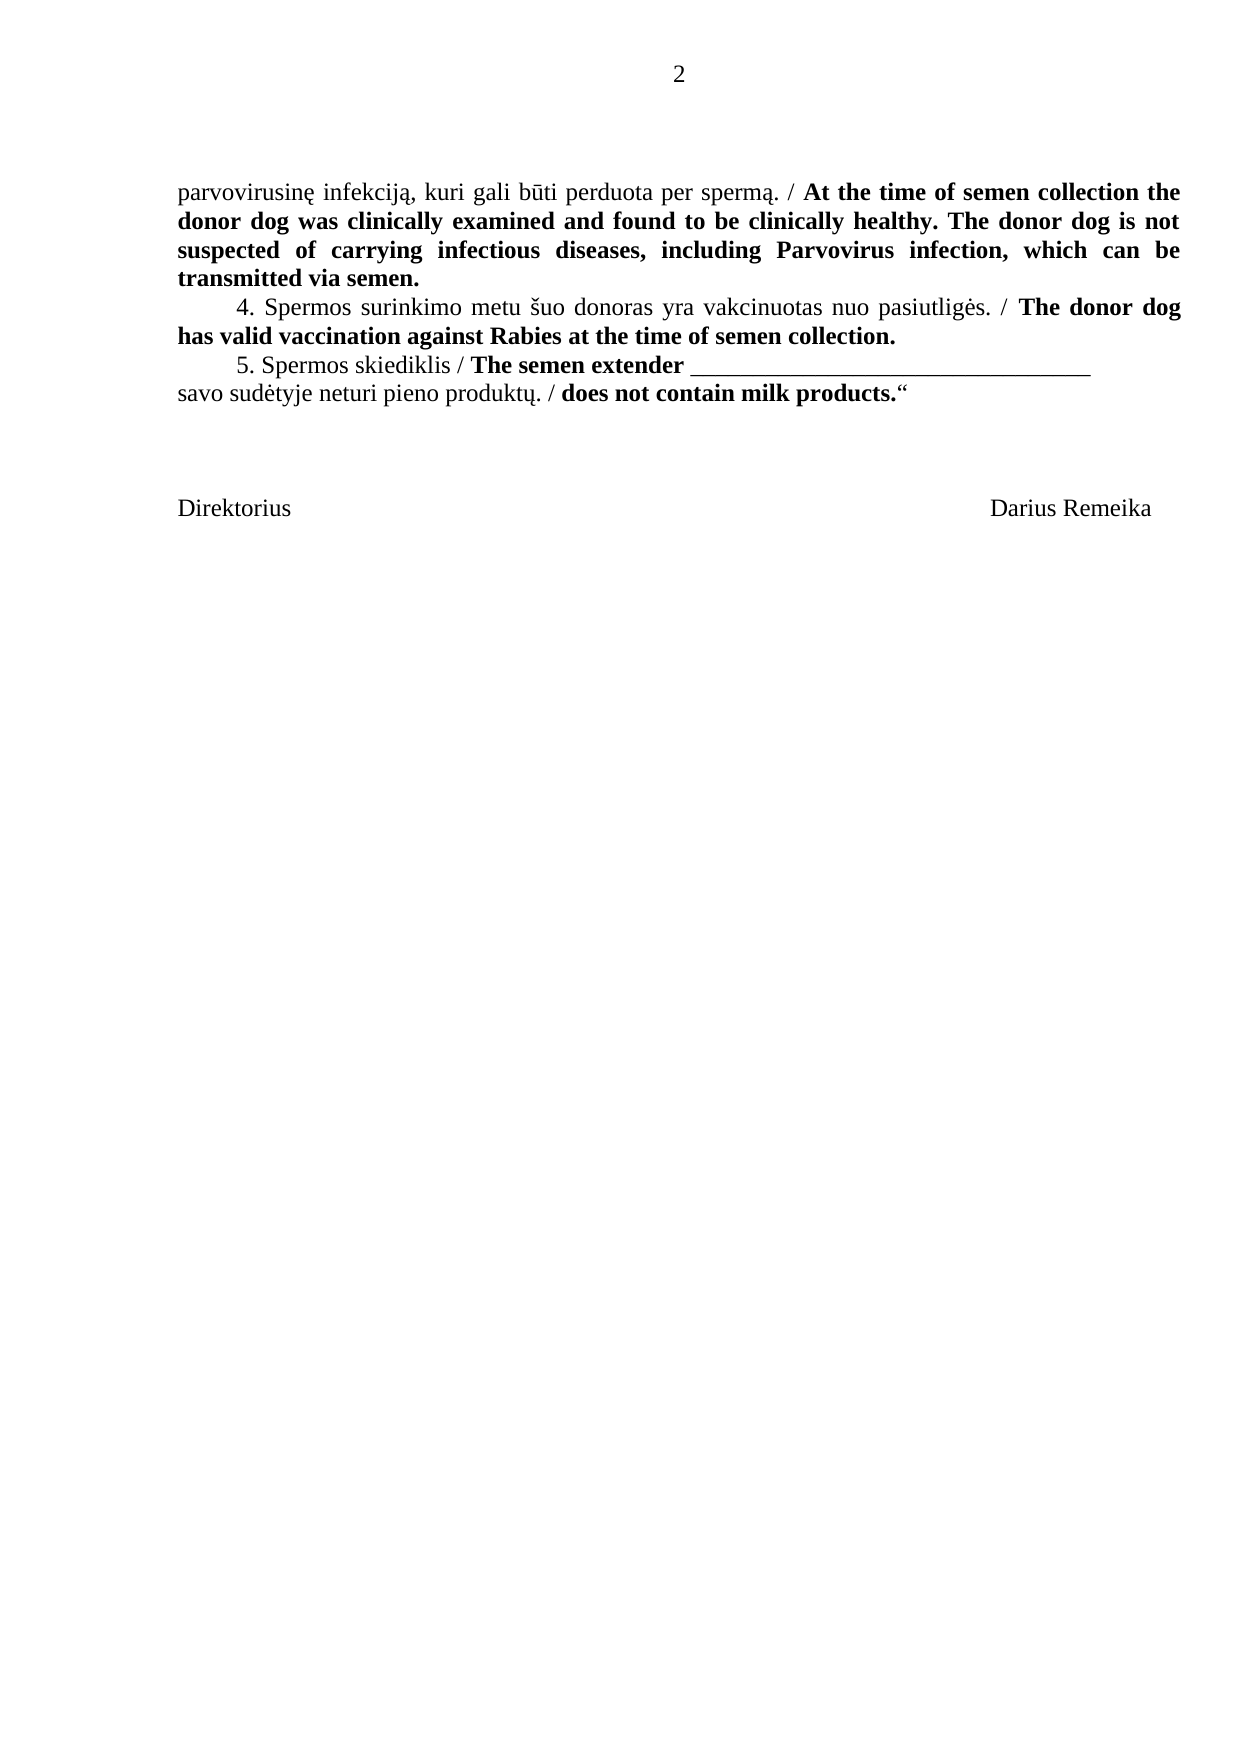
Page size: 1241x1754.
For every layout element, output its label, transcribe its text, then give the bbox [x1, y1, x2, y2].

text parvovirusinę infekciją, kuri gali būti perduota per spermą. / At the time of semen collection the donor dog was clinically examined and found to be clinically healthy. The donor dog is not suspected of carrying infectious diseases, including Parvovirus infection, which can be transmitted via semen. [177, 177, 1181, 292]
text Direktorius Darius Remeika [177, 493, 1181, 522]
text 5. Spermos skiediklis / The semen extender ________________________________ savo sudėtyje neturi pieno produktų. / does not contain milk products.“ [177, 350, 1181, 407]
text 4. Spermos surinkimo metu šuo donoras yra vakcinuotas nuo pasiutligės. / The donor dog has valid vaccination against Rabies at the time of semen collection. [177, 292, 1181, 350]
